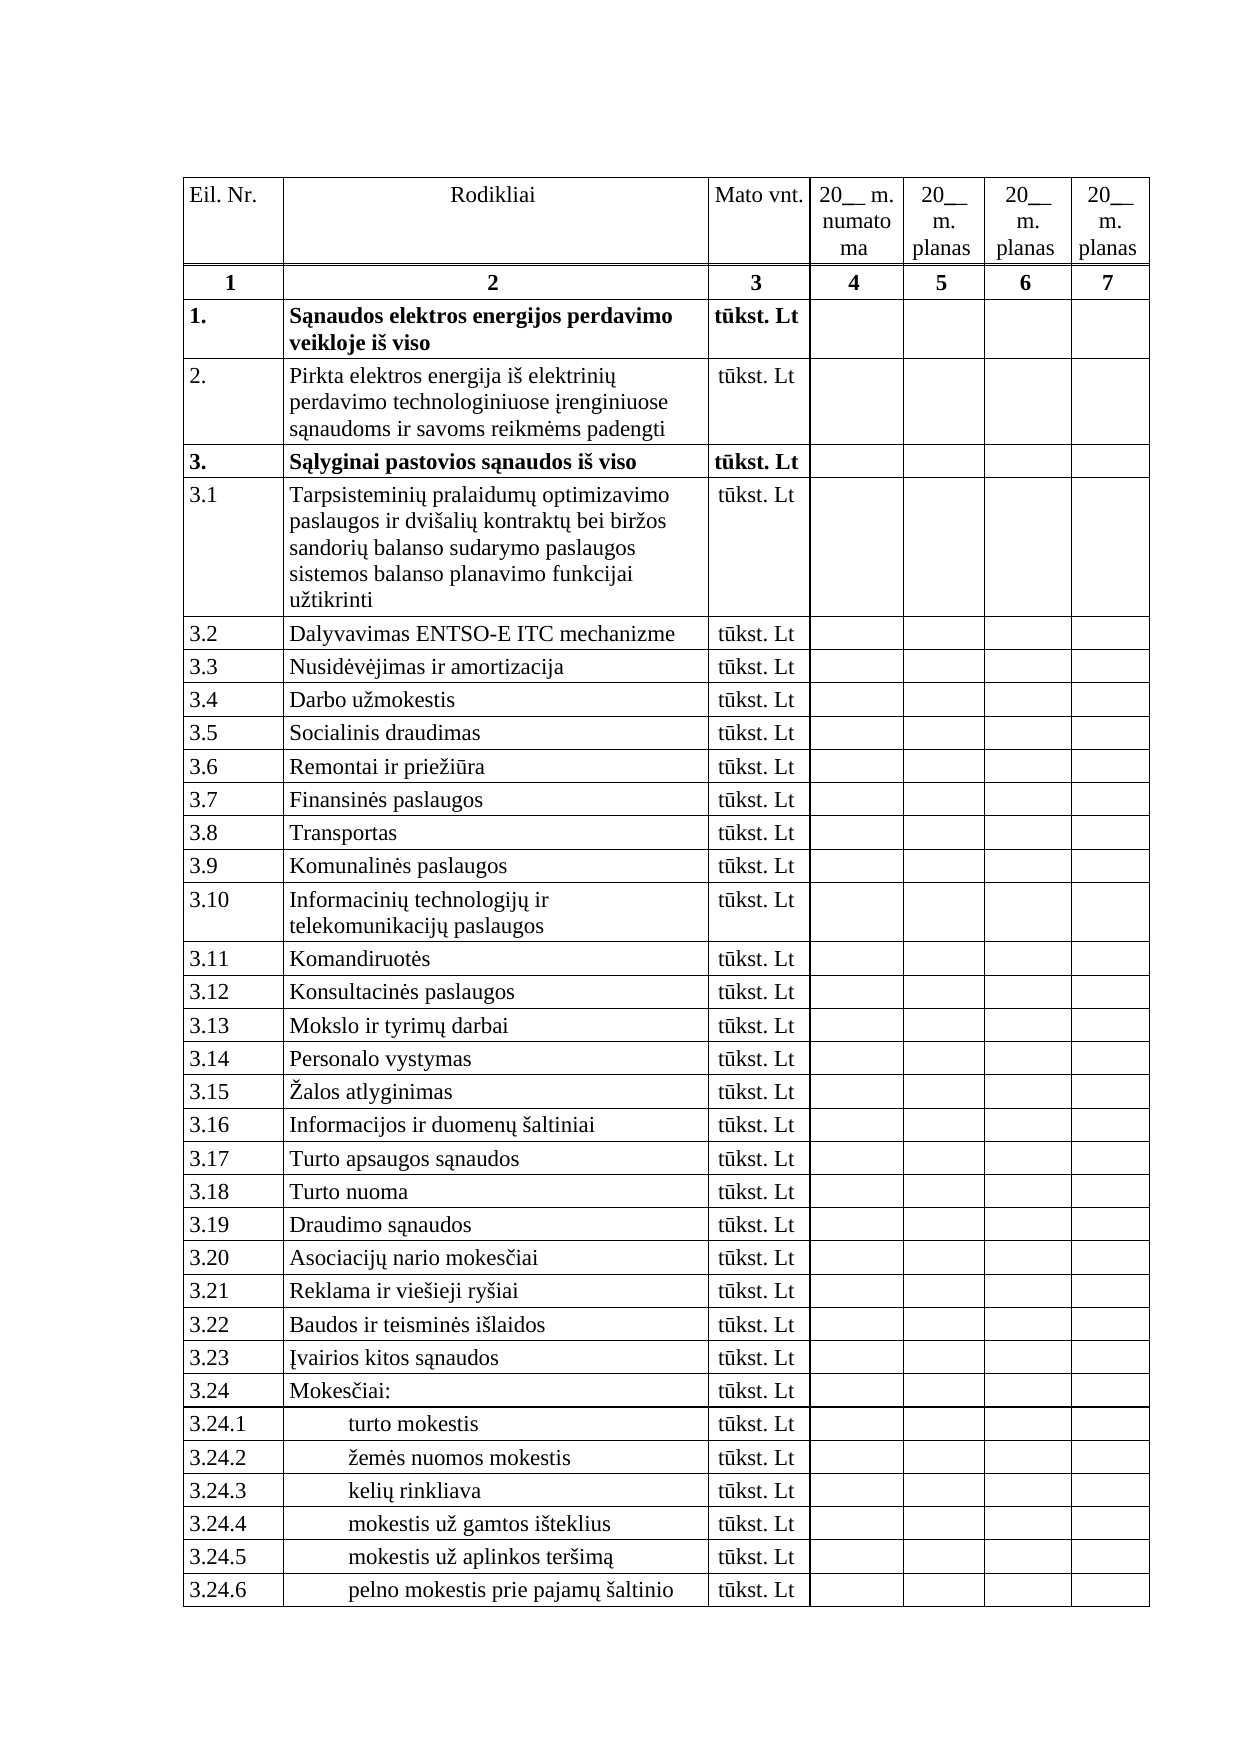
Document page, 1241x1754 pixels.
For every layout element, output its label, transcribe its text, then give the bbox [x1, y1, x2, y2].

table_cell 3.11 [184, 942, 283, 974]
table_cell žemės nuomos mokestis [284, 1441, 708, 1473]
table_cell [1072, 717, 1149, 749]
table_cell Sąnaudos elektros energijos perdavimo veikloje iš viso [284, 300, 708, 358]
table_cell [904, 750, 984, 782]
table_cell [985, 942, 1071, 974]
table_cell tūkst. Lt [709, 1341, 809, 1373]
table_cell Konsultacinės paslaugos [284, 976, 708, 1008]
table_cell [1072, 1109, 1149, 1141]
table_cell [985, 1009, 1071, 1041]
table_cell [985, 300, 1071, 358]
table_cell tūkst. Lt [709, 1042, 809, 1074]
table_cell Informacinių technologijų ir telekomunikacijų paslaugos [284, 883, 708, 941]
table_cell tūkst. Lt [709, 1308, 809, 1340]
table_cell tūkst. Lt [709, 783, 809, 815]
table_cell [1072, 617, 1149, 649]
table_cell [904, 359, 984, 444]
table_cell [811, 1142, 903, 1174]
table_cell 3.18 [184, 1175, 283, 1207]
table_cell [811, 1540, 903, 1573]
table_cell 3.14 [184, 1042, 283, 1074]
table_cell [904, 717, 984, 749]
table_cell [985, 1075, 1071, 1107]
table_cell tūkst. Lt [709, 1374, 809, 1406]
table_cell [985, 1142, 1071, 1174]
table_cell 3.24.6 [184, 1574, 283, 1606]
table_cell [985, 650, 1071, 682]
table_cell 3.15 [184, 1075, 283, 1107]
table_cell tūkst. Lt [709, 717, 809, 749]
table_cell tūkst. Lt [709, 1474, 809, 1506]
table_cell 1. [184, 300, 283, 358]
table_cell [811, 1374, 903, 1406]
table_cell [904, 1109, 984, 1141]
table_cell [1072, 850, 1149, 882]
table_cell [811, 976, 903, 1008]
table_cell [1072, 1075, 1149, 1107]
table_cell [811, 783, 903, 815]
table_cell [904, 1042, 984, 1074]
table_cell Remontai ir priežiūra [284, 750, 708, 782]
table_cell [1072, 683, 1149, 716]
table_cell [985, 1507, 1071, 1539]
table_cell 3.5 [184, 717, 283, 749]
table_cell 3.24.1 [184, 1408, 283, 1440]
table_cell [811, 1341, 903, 1373]
table_cell Komandiruotės [284, 942, 708, 974]
table_cell 3. [184, 445, 283, 477]
table_cell [985, 1241, 1071, 1273]
table_cell 5 [904, 266, 984, 298]
table_cell [1072, 883, 1149, 941]
table_cell 3.24.4 [184, 1507, 283, 1539]
table_cell [811, 1175, 903, 1207]
table_cell [811, 1009, 903, 1041]
table_cell Mokesčiai: [284, 1374, 708, 1406]
table_cell [811, 359, 903, 444]
table_cell mokestis už gamtos išteklius [284, 1507, 708, 1539]
table_header Rodikliai [284, 178, 708, 263]
table_cell [1072, 650, 1149, 682]
table_cell [811, 850, 903, 882]
table_cell Komunalinės paslaugos [284, 850, 708, 882]
table_cell [985, 1408, 1071, 1440]
table_cell [1072, 816, 1149, 848]
table_cell Sąlyginai pastovios sąnaudos iš viso [284, 445, 708, 477]
table_cell [985, 816, 1071, 848]
table_cell 3.20 [184, 1241, 283, 1273]
table_cell [985, 1042, 1071, 1074]
table_cell [1072, 1009, 1149, 1041]
table_cell 7 [1072, 266, 1149, 298]
table_cell Informacijos ir duomenų šaltiniai [284, 1109, 708, 1141]
table_cell [811, 883, 903, 941]
table_cell [985, 1474, 1071, 1506]
table_cell [904, 1441, 984, 1473]
table_cell tūkst. Lt [709, 1241, 809, 1273]
table_cell [985, 783, 1071, 815]
table_cell [811, 1208, 903, 1240]
table_cell 3.24.5 [184, 1540, 283, 1573]
table_cell 4 [811, 266, 903, 298]
table_cell [1072, 1175, 1149, 1207]
table_cell [811, 1075, 903, 1107]
table_cell [904, 1408, 984, 1440]
table_cell [811, 717, 903, 749]
table_cell tūkst. Lt [709, 976, 809, 1008]
table_cell 3.17 [184, 1142, 283, 1174]
table_cell 3.8 [184, 816, 283, 848]
table_cell [811, 1275, 903, 1307]
table_cell [904, 1540, 984, 1573]
table_cell tūkst. Lt [709, 1275, 809, 1307]
table_cell tūkst. Lt [709, 883, 809, 941]
table_cell [1072, 1308, 1149, 1340]
table_cell [1072, 359, 1149, 444]
table_cell [985, 1109, 1071, 1141]
table_cell 3.7 [184, 783, 283, 815]
table_cell Įvairios kitos sąnaudos [284, 1341, 708, 1373]
table_cell [985, 717, 1071, 749]
table_cell [904, 1142, 984, 1174]
table_cell tūkst. Lt [709, 617, 809, 649]
table_cell Asociacijų nario mokesčiai [284, 1241, 708, 1273]
table_cell [811, 942, 903, 974]
table_cell [904, 1009, 984, 1041]
table_cell 3.12 [184, 976, 283, 1008]
table_cell [985, 1341, 1071, 1373]
table_cell [904, 1175, 984, 1207]
table_cell [985, 1208, 1071, 1240]
table_cell Pirkta elektros energija iš elektrinių perdavimo technologiniuose įrenginiuose sąnaudoms ir savoms reikmėms padengti [284, 359, 708, 444]
table_cell 3.3 [184, 650, 283, 682]
table_cell [811, 650, 903, 682]
table_cell [904, 1208, 984, 1240]
table_cell Turto apsaugos sąnaudos [284, 1142, 708, 1174]
table_cell [1072, 1241, 1149, 1273]
table_cell [811, 1241, 903, 1273]
table_cell turto mokestis [284, 1408, 708, 1440]
table_cell 6 [985, 266, 1071, 298]
table_cell [1072, 942, 1149, 974]
table_cell tūkst. Lt [709, 445, 809, 477]
table_cell [904, 816, 984, 848]
table_cell pelno mokestis prie pajamų šaltinio [284, 1574, 708, 1606]
table_cell [1072, 783, 1149, 815]
table_cell [1072, 1441, 1149, 1473]
table_cell [811, 1109, 903, 1141]
table_cell [904, 478, 984, 616]
table_cell Turto nuoma [284, 1175, 708, 1207]
table_cell [904, 942, 984, 974]
table_cell [811, 300, 903, 358]
table_cell mokestis už aplinkos teršimą [284, 1540, 708, 1573]
table_cell [811, 1441, 903, 1473]
table_cell [811, 816, 903, 848]
table_cell [811, 1408, 903, 1440]
table_cell tūkst. Lt [709, 942, 809, 974]
table_cell tūkst. Lt [709, 1441, 809, 1473]
table_cell tūkst. Lt [709, 650, 809, 682]
table_cell [904, 1275, 984, 1307]
table_cell [904, 1474, 984, 1506]
table_cell [1072, 445, 1149, 477]
table_header 20__ m. planas [985, 178, 1071, 263]
table_cell [1072, 1474, 1149, 1506]
table_cell 3.24.2 [184, 1441, 283, 1473]
table_cell [904, 650, 984, 682]
table_cell 2 [284, 266, 708, 298]
table_cell tūkst. Lt [709, 359, 809, 444]
table_cell [985, 976, 1071, 1008]
table_cell [904, 783, 984, 815]
table_cell tūkst. Lt [709, 750, 809, 782]
table_cell [985, 750, 1071, 782]
table_cell [1072, 1275, 1149, 1307]
table_cell Mokslo ir tyrimų darbai [284, 1009, 708, 1041]
table_cell tūkst. Lt [709, 1009, 809, 1041]
table_header 20__ m. planas [904, 178, 984, 263]
table_cell [904, 445, 984, 477]
table_header 20__ m. numatoma [811, 178, 903, 263]
table_cell [1072, 300, 1149, 358]
table_cell 3.24.3 [184, 1474, 283, 1506]
table_cell tūkst. Lt [709, 1075, 809, 1107]
table_cell [904, 1341, 984, 1373]
table_cell tūkst. Lt [709, 850, 809, 882]
table_cell tūkst. Lt [709, 1574, 809, 1606]
table_cell [811, 445, 903, 477]
table_cell 3.1 [184, 478, 283, 616]
table_cell 3.24 [184, 1374, 283, 1406]
table_cell [904, 976, 984, 1008]
table_header Eil. Nr. [184, 178, 283, 263]
table_cell tūkst. Lt [709, 1208, 809, 1240]
table_cell 3.9 [184, 850, 283, 882]
table_cell tūkst. Lt [709, 1507, 809, 1539]
table_cell [1072, 750, 1149, 782]
table_cell tūkst. Lt [709, 816, 809, 848]
table_cell 3.23 [184, 1341, 283, 1373]
table_cell Darbo užmokestis [284, 683, 708, 716]
table_cell [985, 1441, 1071, 1473]
table_cell [985, 883, 1071, 941]
table_cell 1 [184, 266, 283, 298]
table_cell [985, 1374, 1071, 1406]
table_cell [904, 1075, 984, 1107]
table_cell 3.21 [184, 1275, 283, 1307]
table_cell [985, 1308, 1071, 1340]
table_cell [985, 1574, 1071, 1606]
table_cell Žalos atlyginimas [284, 1075, 708, 1107]
table_cell tūkst. Lt [709, 683, 809, 716]
table_cell [811, 617, 903, 649]
table_cell [904, 1507, 984, 1539]
table_cell 3.10 [184, 883, 283, 941]
table_cell tūkst. Lt [709, 1408, 809, 1440]
table_cell Nusidėvėjimas ir amortizacija [284, 650, 708, 682]
table_cell 3.4 [184, 683, 283, 716]
table_cell 3.13 [184, 1009, 283, 1041]
table_cell kelių rinkliava [284, 1474, 708, 1506]
table_cell 2. [184, 359, 283, 444]
table_cell [811, 1308, 903, 1340]
table_cell Finansinės paslaugos [284, 783, 708, 815]
table_cell [811, 478, 903, 616]
table_cell [904, 1241, 984, 1273]
table_cell 3.6 [184, 750, 283, 782]
table_header 20__ m. planas [1072, 178, 1149, 263]
table_cell [811, 1042, 903, 1074]
table_cell [811, 683, 903, 716]
table_cell [1072, 976, 1149, 1008]
table_cell [904, 1308, 984, 1340]
table_cell [904, 1374, 984, 1406]
table_cell [985, 1175, 1071, 1207]
table_cell [904, 617, 984, 649]
table_cell Reklama ir viešieji ryšiai [284, 1275, 708, 1307]
table_cell [985, 478, 1071, 616]
table_cell Baudos ir teisminės išlaidos [284, 1308, 708, 1340]
table_cell 3.19 [184, 1208, 283, 1240]
table_cell [1072, 1540, 1149, 1573]
table_cell Dalyvavimas ENTSO-E ITC mechanizme [284, 617, 708, 649]
table_cell tūkst. Lt [709, 1175, 809, 1207]
table_cell [985, 683, 1071, 716]
table_cell 3.2 [184, 617, 283, 649]
table_cell [1072, 1142, 1149, 1174]
table_cell [985, 445, 1071, 477]
table_cell [1072, 1374, 1149, 1406]
table_cell [985, 850, 1071, 882]
table_cell Tarpsisteminių pralaidumų optimizavimo paslaugos ir dvišalių kontraktų bei biržos sandorių balanso sudarymo paslaugos sistemos balanso planavimo funkcijai užtikrinti [284, 478, 708, 616]
table_cell Socialinis draudimas [284, 717, 708, 749]
table_cell 3.22 [184, 1308, 283, 1340]
table_cell 3.16 [184, 1109, 283, 1141]
table_cell [904, 300, 984, 358]
table_cell Draudimo sąnaudos [284, 1208, 708, 1240]
table_cell tūkst. Lt [709, 478, 809, 616]
table_cell tūkst. Lt [709, 1109, 809, 1141]
table_cell [811, 1574, 903, 1606]
table_cell tūkst. Lt [709, 1540, 809, 1573]
table_cell [1072, 1507, 1149, 1539]
table_cell [1072, 1208, 1149, 1240]
table_cell [1072, 1341, 1149, 1373]
table_cell Personalo vystymas [284, 1042, 708, 1074]
table_header Mato vnt. [709, 178, 809, 263]
table_cell [904, 1574, 984, 1606]
table_cell Transportas [284, 816, 708, 848]
table_cell tūkst. Lt [709, 300, 809, 358]
table_cell [1072, 1408, 1149, 1440]
table_cell [904, 683, 984, 716]
table_cell [1072, 478, 1149, 616]
table_cell [985, 1275, 1071, 1307]
table_cell [811, 750, 903, 782]
table_cell [811, 1507, 903, 1539]
table_cell [904, 850, 984, 882]
table_cell [1072, 1574, 1149, 1606]
table_cell [985, 617, 1071, 649]
table_cell [985, 1540, 1071, 1573]
table_cell [985, 359, 1071, 444]
table_cell 3 [709, 266, 809, 298]
table_cell [904, 883, 984, 941]
table_cell tūkst. Lt [709, 1142, 809, 1174]
table_cell [811, 1474, 903, 1506]
table_cell [1072, 1042, 1149, 1074]
